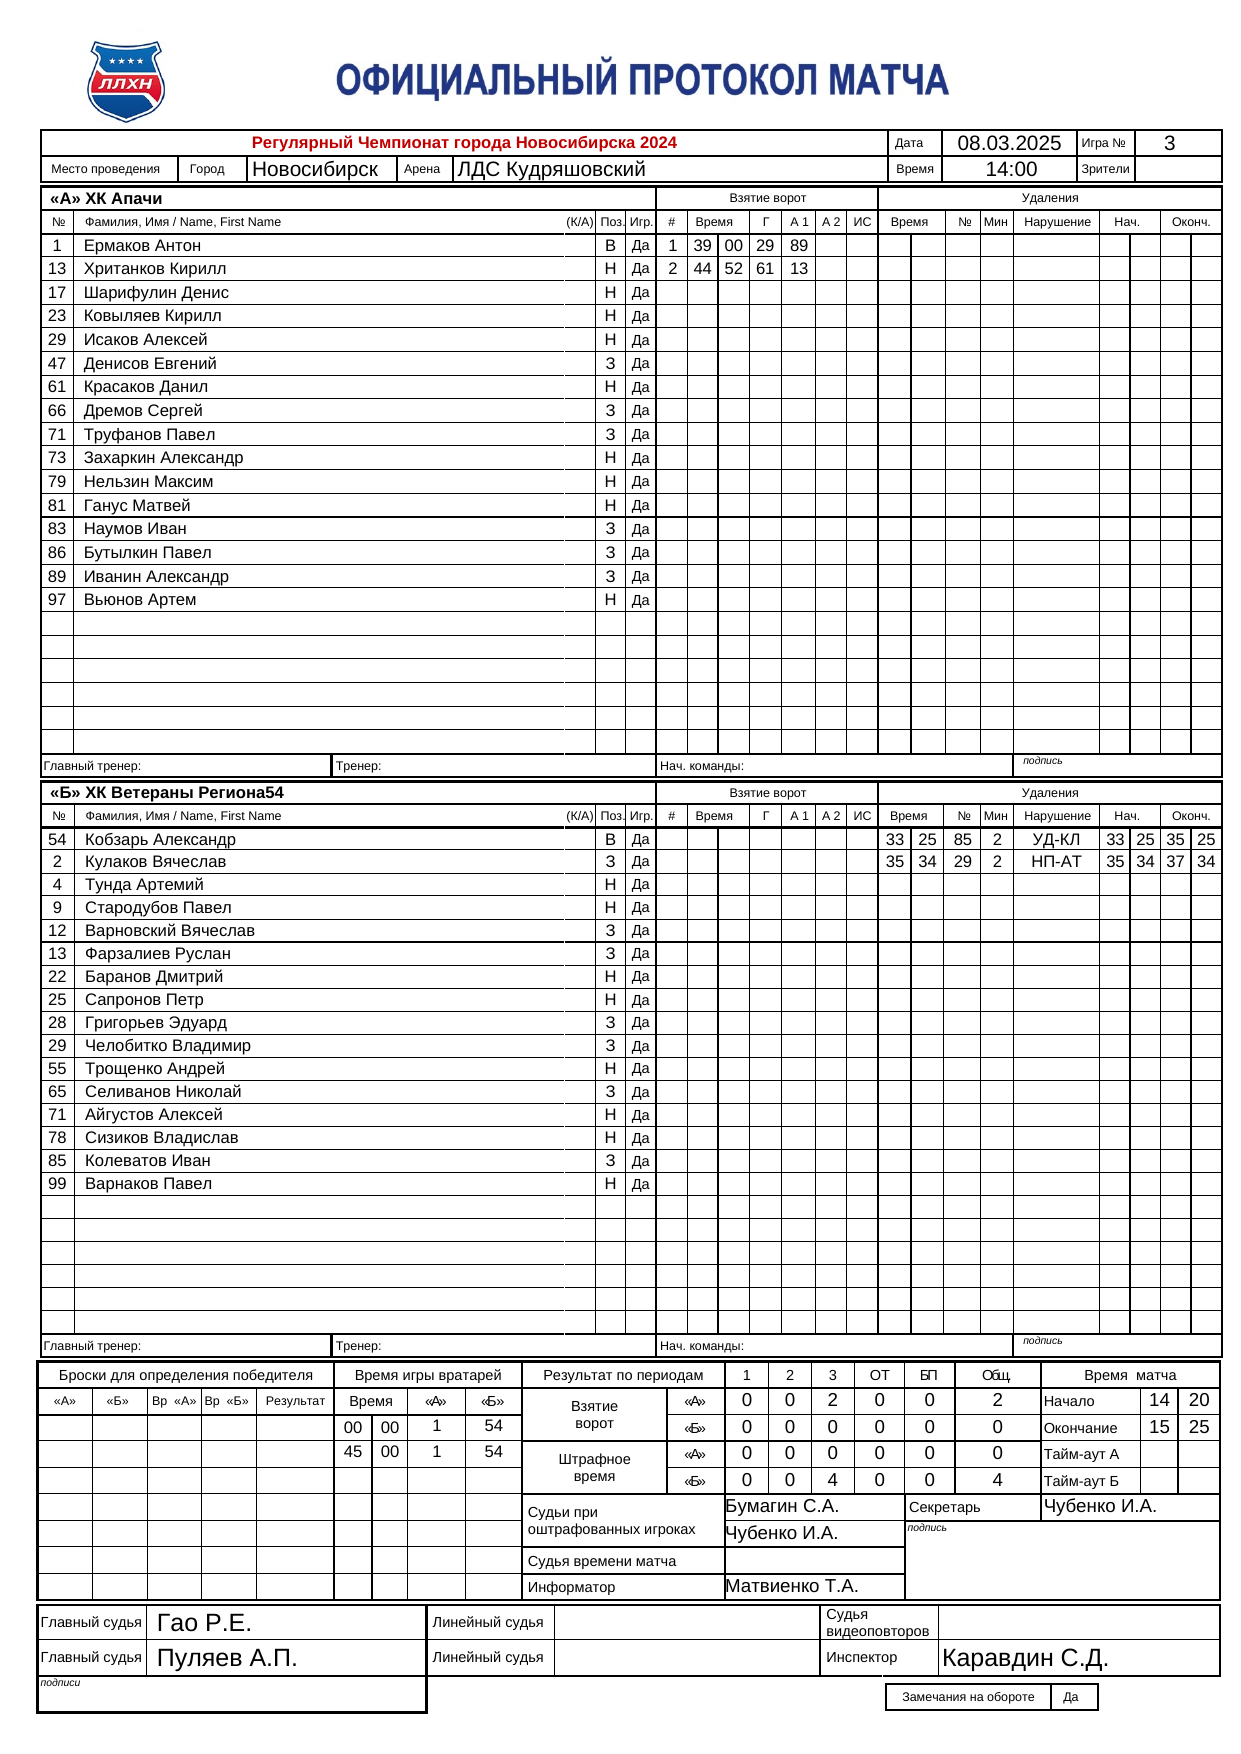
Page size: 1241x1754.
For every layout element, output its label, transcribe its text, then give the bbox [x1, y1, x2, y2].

table_cell [879, 565, 910, 587]
table_cell [981, 1081, 1013, 1103]
table_cell [719, 1081, 749, 1103]
table_cell 33 [879, 829, 910, 849]
table_cell [1100, 494, 1129, 516]
table_cell [42, 1311, 74, 1333]
table_cell [1161, 470, 1190, 493]
table_cell [202, 1468, 256, 1493]
table_cell [626, 636, 655, 658]
table_cell 0 [905, 1415, 954, 1440]
table_cell [1192, 352, 1221, 374]
table_cell [466, 1521, 521, 1546]
table_cell [335, 1468, 371, 1493]
table_cell Н [596, 281, 625, 303]
table_cell З [596, 541, 625, 564]
table_cell Варнаков Павел [75, 1173, 564, 1195]
table_cell [981, 683, 1013, 706]
table_cell [879, 328, 910, 351]
table_cell [1161, 446, 1190, 469]
table_cell Игр. [626, 211, 655, 233]
table_cell [1131, 1058, 1160, 1079]
table_cell [847, 1288, 877, 1310]
table_cell [688, 707, 717, 729]
table_cell [1192, 518, 1221, 540]
table_cell [847, 896, 877, 918]
table_cell [946, 730, 980, 753]
table_cell [782, 1265, 815, 1287]
table_cell № [42, 805, 74, 826]
table_cell Да [626, 1104, 655, 1126]
table_cell 89 [782, 235, 815, 256]
table_cell [750, 565, 781, 587]
table_cell [1161, 541, 1190, 564]
table_cell [719, 541, 749, 564]
table_cell [782, 376, 815, 398]
table_cell [657, 1265, 687, 1287]
table_cell [657, 352, 687, 374]
table_cell [1192, 305, 1221, 327]
table_cell [565, 399, 595, 422]
table_cell [1100, 1012, 1129, 1033]
table_cell [1100, 281, 1129, 303]
table_cell «А» [668, 1389, 724, 1413]
table_cell Да [626, 850, 655, 872]
table_cell [657, 829, 687, 849]
table_cell [202, 1416, 256, 1440]
table_cell [42, 659, 73, 682]
table_cell [782, 1311, 815, 1333]
table_cell [565, 423, 595, 445]
table_cell 61 [750, 257, 781, 280]
table_cell 73 [42, 446, 73, 469]
table_cell [847, 470, 877, 493]
table_cell [1131, 235, 1160, 256]
table_cell [847, 989, 877, 1011]
table_cell [816, 683, 846, 706]
table_cell [1099, 1682, 1220, 1711]
table_cell [719, 305, 749, 327]
table_cell [1131, 920, 1160, 941]
table_cell Время [335, 1389, 407, 1413]
table_cell А 1 [782, 211, 815, 233]
table_header Результат по периодам [523, 1363, 724, 1387]
table_cell [1100, 399, 1129, 422]
table_cell [782, 1104, 815, 1126]
table_cell [408, 1521, 465, 1546]
table_cell [335, 1494, 371, 1520]
table_cell [1014, 257, 1099, 280]
table_cell [879, 541, 910, 564]
table_cell [981, 1012, 1013, 1033]
table_cell 4 [42, 874, 74, 895]
table_cell [565, 1035, 595, 1057]
table_cell [816, 1081, 846, 1103]
table_cell Вр «А» [148, 1389, 201, 1413]
table_cell [719, 896, 749, 918]
table_cell [657, 730, 687, 753]
table_cell [816, 399, 846, 422]
table_cell [816, 730, 846, 753]
table_cell [782, 1012, 815, 1033]
table_cell [688, 829, 717, 849]
table_cell Судья видеоповторов [821, 1606, 938, 1639]
table_cell [847, 494, 877, 516]
table_cell [1192, 966, 1221, 987]
table_cell 17 [42, 281, 73, 303]
table_cell [657, 1058, 687, 1079]
table_cell [981, 1104, 1013, 1126]
table_cell [750, 896, 781, 918]
table_cell [688, 920, 717, 941]
table_cell [912, 1242, 943, 1264]
table_cell Н [596, 896, 625, 918]
table_cell З [596, 1035, 625, 1057]
table_cell [1192, 1150, 1221, 1172]
table_cell [750, 588, 781, 611]
table_cell [1161, 518, 1190, 540]
table_cell [879, 352, 910, 374]
table_cell 29 [42, 1035, 74, 1057]
table_cell 0 [812, 1415, 854, 1440]
table_cell [847, 565, 877, 587]
table_cell [816, 612, 846, 634]
table_cell [1192, 1035, 1221, 1057]
table_cell [816, 636, 846, 658]
table_cell [565, 730, 595, 753]
table_cell [782, 989, 815, 1011]
table_cell Время [879, 211, 945, 233]
table_cell [816, 423, 846, 445]
table_cell Нарушение [1014, 211, 1099, 233]
table_cell Вьюнов Артем [74, 588, 564, 611]
table_cell Да [626, 352, 655, 374]
table_cell [1131, 494, 1160, 516]
table_cell [257, 1416, 333, 1440]
table_cell [1131, 989, 1160, 1011]
table_cell [1131, 1219, 1160, 1241]
table_cell [1014, 565, 1099, 587]
table_cell [981, 541, 1013, 564]
table_cell [1014, 1127, 1099, 1149]
table_cell [750, 829, 781, 849]
table_cell [912, 1219, 943, 1241]
table_cell [879, 235, 910, 256]
table_cell [782, 659, 815, 682]
table_cell [944, 896, 980, 918]
table_cell [912, 707, 945, 729]
table_cell [944, 943, 980, 964]
table_cell [782, 565, 815, 587]
table_cell [782, 305, 815, 327]
table_cell Колеватов Иван [75, 1150, 564, 1172]
table_header Взятие ворот [657, 783, 877, 803]
table_cell 13 [42, 943, 74, 964]
table_cell [912, 328, 945, 351]
table_cell [912, 446, 945, 469]
table_cell [626, 1288, 655, 1310]
table_cell [946, 352, 980, 374]
table_cell Н [596, 494, 625, 516]
table_cell [1161, 1081, 1190, 1103]
table_cell [626, 683, 655, 706]
table_cell Окончание [1042, 1415, 1140, 1440]
table_cell [1131, 1173, 1160, 1195]
table_cell [657, 1035, 687, 1057]
table_cell [816, 352, 846, 374]
table_cell [879, 305, 910, 327]
table_cell [750, 423, 781, 445]
table_cell [555, 1606, 819, 1639]
table_cell [981, 966, 1013, 987]
table_cell [1100, 1058, 1129, 1079]
table_cell [565, 1265, 595, 1287]
table_cell [816, 966, 846, 987]
table_cell 0 [726, 1468, 768, 1493]
table_cell [719, 1150, 749, 1172]
table_cell [657, 328, 687, 351]
table_cell [816, 470, 846, 493]
table_cell Сапронов Петр [75, 989, 564, 1011]
table_cell [944, 1265, 980, 1287]
table_cell [1192, 659, 1221, 682]
table_header 3 [812, 1363, 854, 1387]
table_cell [946, 399, 980, 422]
table_cell [944, 1219, 980, 1241]
table_cell [719, 376, 749, 398]
table_cell [946, 683, 980, 706]
table_cell [688, 541, 717, 564]
table_cell [688, 966, 717, 987]
table_cell [148, 1441, 201, 1467]
table_cell Арена [398, 157, 452, 181]
table_cell [782, 541, 815, 564]
table_cell [816, 1150, 846, 1172]
table_cell Бутылкин Павел [74, 541, 564, 564]
table_cell [657, 423, 687, 445]
table_cell [879, 989, 910, 1011]
table_cell [1161, 1242, 1190, 1264]
table_cell [981, 1265, 1013, 1287]
table_cell [42, 730, 73, 753]
table_cell [1161, 874, 1190, 895]
table_cell 2 [981, 850, 1013, 872]
table_cell 20 [1179, 1389, 1219, 1413]
table_cell Да [626, 1012, 655, 1033]
table_cell Судьи при оштрафованных игроках [523, 1495, 724, 1546]
table_cell [750, 1242, 781, 1264]
table_cell 29 [750, 235, 781, 256]
table_cell [750, 1035, 781, 1057]
table_cell З [596, 1081, 625, 1103]
table_header Игра № [1078, 131, 1134, 155]
table_cell [257, 1574, 333, 1599]
table_cell Ковыляев Кирилл [74, 305, 564, 327]
table_cell [782, 829, 815, 849]
table_cell [565, 494, 595, 516]
table_cell [1192, 1081, 1221, 1103]
table_cell [1161, 966, 1190, 987]
table_cell [1192, 376, 1221, 398]
table_cell [816, 1265, 846, 1287]
table_cell [816, 1196, 846, 1218]
table_cell [1161, 1219, 1190, 1241]
table_cell [657, 683, 687, 706]
table_cell [257, 1468, 333, 1493]
table_cell [1131, 1196, 1160, 1218]
table_cell [657, 399, 687, 422]
table_cell [1131, 376, 1160, 398]
table_cell [782, 683, 815, 706]
table_cell [981, 989, 1013, 1011]
table_cell [688, 399, 717, 422]
table_cell 2 [42, 850, 74, 872]
table_cell [1161, 1288, 1190, 1310]
table_cell [946, 659, 980, 682]
table_cell [1100, 1196, 1129, 1218]
table_cell 12 [42, 920, 74, 941]
table_cell [719, 423, 749, 445]
table_cell [565, 1150, 595, 1172]
table_cell [1161, 730, 1190, 753]
table_cell [688, 1150, 717, 1172]
table_cell [981, 707, 1013, 729]
table_cell [912, 1196, 943, 1218]
table_cell 1 [657, 235, 687, 256]
table_cell [688, 446, 717, 469]
table_cell [1014, 1288, 1099, 1310]
table_cell [912, 1104, 943, 1126]
table_cell [657, 1081, 687, 1103]
table_cell [93, 1574, 147, 1599]
table_cell [719, 328, 749, 351]
table_cell Да [626, 281, 655, 303]
table_cell З [596, 1150, 625, 1172]
table_cell [657, 1012, 687, 1033]
table_cell [408, 1547, 465, 1573]
table_cell [1014, 707, 1099, 729]
table_cell Результат [257, 1389, 333, 1413]
table_cell [408, 1494, 465, 1520]
table_cell [657, 305, 687, 327]
table_cell Тунда Артемий [75, 874, 564, 895]
table_cell [981, 920, 1013, 941]
table_cell [75, 1242, 564, 1264]
table_cell «А» [408, 1389, 465, 1413]
table_cell Мин [981, 805, 1013, 826]
table_cell [879, 1219, 910, 1241]
table_cell [847, 446, 877, 469]
table_cell Чубенко И.А. [726, 1521, 904, 1546]
table_cell 39 [688, 235, 717, 256]
table_cell [1131, 612, 1160, 634]
table_cell [981, 235, 1013, 256]
table_cell Да [626, 565, 655, 587]
table_cell 34 [1192, 850, 1221, 872]
table_cell 0 [956, 1415, 1040, 1440]
table_cell 25 [1179, 1415, 1219, 1440]
table_cell Фамилия, Имя / Name, First Name [74, 211, 565, 233]
table_cell [981, 1127, 1013, 1149]
table_cell [912, 1150, 943, 1172]
table_cell [719, 966, 749, 987]
table_cell [750, 1219, 781, 1241]
table_cell Иванин Александр [74, 565, 564, 587]
table_cell [782, 328, 815, 351]
table_cell [688, 494, 717, 516]
table_cell [946, 281, 980, 303]
table_cell [816, 989, 846, 1011]
table_cell [879, 518, 910, 540]
table_cell «Б » [466, 1389, 521, 1413]
table_cell [39, 1547, 92, 1573]
table_cell 29 [42, 328, 73, 351]
table_cell [688, 1081, 717, 1103]
table_cell [946, 305, 980, 327]
table_cell [1161, 1196, 1190, 1218]
table_cell [373, 1521, 407, 1546]
table_cell [719, 920, 749, 941]
table_cell [782, 588, 815, 611]
table_cell ЛДС Кудряшовский [454, 157, 887, 181]
table_cell Н [596, 446, 625, 469]
table_cell [39, 1441, 92, 1467]
table_cell [1192, 399, 1221, 422]
table_cell Да [626, 257, 655, 280]
table_cell [1131, 541, 1160, 564]
table_cell [688, 352, 717, 374]
table_cell [912, 1035, 943, 1057]
table_cell [42, 1288, 74, 1310]
table_cell З [596, 565, 625, 587]
table_cell [912, 281, 945, 303]
table_cell [944, 920, 980, 941]
table_cell [688, 683, 717, 706]
table_cell [750, 1058, 781, 1079]
table_cell [750, 966, 781, 987]
table_cell 14:00 [943, 157, 1076, 181]
table_cell [981, 943, 1013, 964]
table_cell [657, 659, 687, 682]
picture [5, 28, 1179, 129]
table_cell [657, 446, 687, 469]
table_cell [816, 1242, 846, 1264]
table_cell [202, 1494, 256, 1520]
table_cell [1014, 494, 1099, 516]
table_cell [1192, 896, 1221, 918]
table_cell [719, 1265, 749, 1287]
table_cell [847, 423, 877, 445]
table_cell В [596, 829, 625, 849]
table_cell [879, 446, 910, 469]
table_cell [74, 659, 564, 682]
table_cell Нельзин Максим [74, 470, 564, 493]
table_cell [1131, 896, 1160, 918]
table_cell [596, 707, 625, 729]
table_cell Время [688, 805, 749, 826]
table_cell [1192, 989, 1221, 1011]
table_cell [657, 850, 687, 872]
table_cell [1161, 636, 1190, 658]
table_cell [719, 1173, 749, 1195]
table_cell [750, 989, 781, 1011]
table_cell [981, 423, 1013, 445]
table_cell Григорьев Эдуард [75, 1012, 564, 1033]
table_cell [879, 966, 910, 987]
table_header Замечания на обороте [887, 1685, 1050, 1709]
table_cell [1100, 612, 1129, 634]
table_cell [847, 1311, 877, 1333]
table_cell [1161, 707, 1190, 729]
table_cell 35 [879, 850, 910, 872]
table_cell [1192, 1173, 1221, 1195]
table_cell [1014, 376, 1099, 398]
table_cell [257, 1494, 333, 1520]
table_cell [688, 1127, 717, 1149]
table_cell [981, 1288, 1013, 1310]
table_cell [1161, 399, 1190, 422]
table_cell 9 [42, 896, 74, 918]
table_cell Да [626, 423, 655, 445]
table_cell Труфанов Павел [74, 423, 564, 445]
table_cell [1131, 874, 1160, 895]
table_cell [912, 518, 945, 540]
table_cell [596, 1242, 625, 1264]
table_cell Н [596, 1104, 625, 1126]
table_cell [1100, 1311, 1129, 1333]
table_cell [912, 376, 945, 398]
table_cell [879, 730, 910, 753]
table_cell [1192, 1012, 1221, 1033]
table_cell [626, 707, 655, 729]
table_cell [1192, 707, 1221, 729]
table_cell [750, 874, 781, 895]
table_cell Да [626, 1173, 655, 1195]
table_cell [373, 1574, 407, 1599]
table_cell [879, 1265, 910, 1287]
table_cell [1100, 920, 1129, 941]
table_cell [981, 1035, 1013, 1057]
table_cell [1100, 1104, 1129, 1126]
table_cell [1131, 636, 1160, 658]
table_cell [912, 896, 943, 918]
table_cell [1131, 1127, 1160, 1149]
table_cell [657, 1219, 687, 1241]
table_cell Н [596, 470, 625, 493]
table_cell [816, 1012, 846, 1033]
table_cell [782, 1219, 815, 1241]
table_header «Б» ХК Ветераны Региона54 [42, 783, 655, 803]
table_cell [816, 896, 846, 918]
table_cell [782, 446, 815, 469]
table_cell [626, 1196, 655, 1218]
table_cell [1161, 1173, 1190, 1195]
table_cell [782, 470, 815, 493]
table_cell [719, 1242, 749, 1264]
table_cell [981, 494, 1013, 516]
table_cell [719, 352, 749, 374]
table_cell 0 [905, 1468, 954, 1493]
table_cell Поз. [596, 211, 625, 233]
table_cell [782, 636, 815, 658]
table_cell 00 [373, 1416, 407, 1440]
table_cell [688, 1012, 717, 1033]
table_cell 2 [657, 257, 687, 280]
table_cell [816, 1058, 846, 1079]
table_cell Да [626, 920, 655, 941]
table_cell [946, 541, 980, 564]
table_cell 23 [42, 305, 73, 327]
table_cell [1014, 1311, 1099, 1333]
table_cell [1014, 423, 1099, 445]
table_cell [816, 874, 846, 895]
table_cell [1192, 874, 1221, 895]
table_cell 2 [812, 1389, 854, 1413]
table_cell [1014, 612, 1099, 634]
table_cell [1192, 281, 1221, 303]
table_cell [335, 1521, 371, 1546]
table_cell [1131, 470, 1160, 493]
table_cell [912, 1127, 943, 1149]
table_cell [946, 446, 980, 469]
table_cell [1179, 1468, 1219, 1493]
table_cell [879, 1311, 910, 1333]
table_cell Наумов Иван [74, 518, 564, 540]
table_cell Да [626, 470, 655, 493]
table_cell [688, 518, 717, 540]
table_cell [847, 636, 877, 658]
table_cell [816, 281, 846, 303]
table_cell [981, 470, 1013, 493]
table_cell [912, 683, 945, 706]
table_cell [1161, 352, 1190, 374]
table_header ОТ [855, 1363, 904, 1387]
table_cell [596, 1311, 625, 1333]
table_cell [1100, 446, 1129, 469]
table_cell [75, 1311, 564, 1333]
table_cell [847, 612, 877, 634]
table_cell [688, 376, 717, 398]
table_cell [782, 518, 815, 540]
table_cell [981, 612, 1013, 634]
table_cell Н [596, 1173, 625, 1195]
table_cell [946, 518, 980, 540]
table_cell [879, 1173, 910, 1195]
table_cell 44 [688, 257, 717, 280]
table_cell [1100, 257, 1129, 280]
table_cell [565, 376, 595, 398]
table_cell [565, 1219, 595, 1241]
table_cell 85 [944, 829, 980, 849]
table_cell [750, 1311, 781, 1333]
table_cell Н [596, 257, 625, 280]
table_cell 25 [912, 829, 943, 849]
table_cell [879, 636, 910, 658]
table_cell [719, 730, 749, 753]
table_cell [879, 920, 910, 941]
table_cell [912, 1012, 943, 1033]
table_cell [719, 399, 749, 422]
table_cell [981, 446, 1013, 469]
table_cell [1192, 565, 1221, 587]
table_header Общ. [956, 1363, 1040, 1387]
table_cell [626, 730, 655, 753]
table_cell [879, 1242, 910, 1264]
table_cell [93, 1468, 147, 1493]
table_header Время игры вратарей [335, 1363, 521, 1387]
table_cell [912, 1058, 943, 1079]
table_cell 0 [855, 1442, 904, 1467]
table_cell [847, 1081, 877, 1103]
table_cell [1100, 328, 1129, 351]
table_cell [981, 588, 1013, 611]
table_cell [912, 399, 945, 422]
table_cell 29 [944, 850, 980, 872]
table_cell [565, 920, 595, 941]
table_cell [1161, 1035, 1190, 1057]
table_cell Тайм-аут А [1042, 1441, 1140, 1467]
table_cell Время [889, 157, 941, 181]
table_cell [202, 1547, 256, 1573]
table_cell [657, 1196, 687, 1218]
table_cell [816, 565, 846, 587]
table_cell Да [626, 1058, 655, 1079]
table_cell [981, 636, 1013, 658]
table_cell 25 [42, 989, 74, 1011]
table_cell [1192, 541, 1221, 564]
table_cell [782, 874, 815, 895]
table_cell Баранов Дмитрий [75, 966, 564, 987]
table_cell [912, 588, 945, 611]
table_cell [847, 1104, 877, 1126]
table_cell [847, 352, 877, 374]
table_cell [626, 1219, 655, 1241]
table_cell [1161, 989, 1190, 1011]
table_cell [1131, 1012, 1160, 1033]
table_cell «А» [39, 1389, 92, 1413]
table_cell Мин [981, 211, 1013, 233]
table_cell [1131, 1311, 1160, 1333]
table_cell [912, 966, 943, 987]
table_cell [944, 989, 980, 1011]
table_cell [719, 1104, 749, 1126]
table_cell [1014, 730, 1099, 753]
table_cell [946, 588, 980, 611]
table_cell Да [626, 399, 655, 422]
table_cell Фарзалиев Руслан [75, 943, 564, 964]
table_cell № [946, 211, 980, 233]
table_cell [657, 989, 687, 1011]
table_cell Да [626, 376, 655, 398]
table_cell [879, 1058, 910, 1079]
table_cell [1014, 966, 1099, 987]
table_cell Секретарь [906, 1495, 1040, 1520]
table_cell [1100, 1081, 1129, 1103]
table_cell З [596, 399, 625, 422]
table_cell Информатор [523, 1575, 724, 1599]
table_cell [719, 1035, 749, 1057]
table_cell А 2 [816, 211, 846, 233]
table_cell Да [626, 328, 655, 351]
table_cell [750, 730, 781, 753]
table_cell Гао Р.Е. [147, 1606, 425, 1639]
table_cell [688, 659, 717, 682]
table_cell [847, 874, 877, 895]
table_cell [981, 328, 1013, 351]
table_cell [847, 1012, 877, 1033]
table_cell [565, 1081, 595, 1103]
table_cell [1100, 943, 1129, 964]
table_cell [1161, 943, 1190, 964]
table_cell [981, 1242, 1013, 1264]
table_cell [1100, 966, 1129, 987]
table_cell 99 [42, 1173, 74, 1195]
table_cell [879, 494, 910, 516]
table_cell 97 [42, 588, 73, 611]
table_cell [1192, 920, 1221, 941]
table_cell [719, 612, 749, 634]
table_cell [408, 1468, 465, 1493]
table_header Да [1052, 1685, 1097, 1709]
table_cell [1131, 659, 1160, 682]
table_cell [879, 423, 910, 445]
table_cell [202, 1574, 256, 1599]
table_cell 00 [373, 1441, 407, 1467]
table_cell [816, 1311, 846, 1333]
table_cell [719, 707, 749, 729]
table_cell [466, 1547, 521, 1573]
table_cell [657, 874, 687, 895]
table_cell [816, 707, 846, 729]
table_cell [750, 1081, 781, 1103]
table_cell [202, 1521, 256, 1546]
table_cell 34 [1131, 850, 1160, 872]
table_cell [1131, 565, 1160, 587]
table_cell [1131, 1104, 1160, 1126]
table_cell [879, 257, 910, 280]
table_cell [1014, 659, 1099, 682]
table_cell [688, 305, 717, 327]
table_cell [981, 257, 1013, 280]
table_cell [981, 1058, 1013, 1079]
table_cell [1014, 943, 1099, 964]
table_cell [596, 612, 625, 634]
table_cell Кулаков Вячеслав [75, 850, 564, 872]
table_cell [1131, 1035, 1160, 1057]
table_cell [626, 612, 655, 634]
table_cell [688, 1104, 717, 1126]
table_cell [688, 730, 717, 753]
table_cell Игр. [626, 805, 655, 826]
table_cell подпись [1014, 755, 1221, 776]
table_cell [750, 399, 781, 422]
table_cell [879, 1035, 910, 1057]
table_cell [750, 1104, 781, 1126]
table_cell [657, 588, 687, 611]
table_cell [782, 1173, 815, 1195]
table_cell Тайм-аут Б [1042, 1468, 1140, 1493]
table_cell Да [626, 446, 655, 469]
table_cell Начало [1042, 1389, 1140, 1413]
table_cell [847, 1196, 877, 1218]
table_cell [816, 376, 846, 398]
table_cell [719, 1196, 749, 1218]
table_cell 28 [42, 1012, 74, 1033]
table_cell [42, 1242, 74, 1264]
table_cell [42, 1265, 74, 1287]
table_cell [719, 659, 749, 682]
table_cell [782, 612, 815, 634]
table_cell [1100, 235, 1129, 256]
table_cell [1131, 352, 1160, 374]
table_cell [565, 1311, 595, 1333]
table_cell [1131, 707, 1160, 729]
table_cell [750, 659, 781, 682]
table_cell 0 [855, 1389, 904, 1413]
table_cell [1100, 730, 1129, 753]
table_cell [1100, 423, 1129, 445]
table_cell [1100, 541, 1129, 564]
table_cell [719, 470, 749, 493]
table_cell [981, 1311, 1013, 1333]
table_cell «Б» [668, 1415, 724, 1440]
table_cell [373, 1547, 407, 1573]
table_cell Н [596, 328, 625, 351]
table_cell [1161, 1012, 1190, 1033]
table_cell [944, 1196, 980, 1218]
table_cell [719, 1058, 749, 1079]
table_cell [946, 565, 980, 587]
table_cell Кобзарь Александр [75, 829, 564, 849]
table_cell [1161, 235, 1190, 256]
table_cell [944, 1127, 980, 1149]
table_cell [944, 874, 980, 895]
table_cell Да [626, 1150, 655, 1172]
table_cell [565, 966, 595, 987]
table_cell [1014, 920, 1099, 941]
table_cell [816, 1173, 846, 1195]
table_cell [565, 328, 595, 351]
table_cell [1192, 1058, 1221, 1079]
table_cell [847, 399, 877, 422]
table_cell 61 [42, 376, 73, 398]
table_cell [946, 612, 980, 634]
table_cell [1100, 896, 1129, 918]
table_cell [1100, 1127, 1129, 1149]
table_header Время матча [1042, 1363, 1219, 1387]
table_cell [782, 943, 815, 964]
table_cell [1131, 518, 1160, 540]
table_cell 0 [956, 1442, 1040, 1467]
table_cell [148, 1574, 201, 1599]
table_cell [1161, 328, 1190, 351]
table_cell [1161, 305, 1190, 327]
table_cell [1014, 1104, 1099, 1126]
table_cell 55 [42, 1058, 74, 1079]
table_cell [1161, 565, 1190, 587]
table_cell Захаркин Александр [74, 446, 564, 469]
table_cell [912, 494, 945, 516]
table_cell [981, 1150, 1013, 1172]
table_header Регулярный Чемпионат города Новосибирска 2024 [42, 131, 887, 155]
table_cell [1161, 1058, 1190, 1079]
table_cell [1014, 1081, 1099, 1103]
table_cell Н [596, 305, 625, 327]
table_cell [565, 850, 595, 872]
table_cell [719, 494, 749, 516]
table_cell [1192, 1311, 1221, 1333]
table_cell [565, 588, 595, 611]
table_cell [1192, 257, 1221, 280]
table_cell [1100, 874, 1129, 895]
table_cell Трощенко Андрей [75, 1058, 564, 1079]
table_cell [944, 1288, 980, 1310]
table_cell [688, 565, 717, 587]
table_cell [93, 1416, 147, 1440]
table_cell [1014, 588, 1099, 611]
table_cell 1 [408, 1441, 465, 1467]
table_cell [565, 989, 595, 1011]
table_cell [74, 612, 564, 634]
table_cell Н [596, 989, 625, 1011]
table_cell [719, 989, 749, 1011]
table_cell Г [750, 805, 781, 826]
table_cell [912, 874, 943, 895]
table_cell [912, 257, 945, 280]
table_cell Да [626, 966, 655, 987]
table_cell [1161, 1104, 1190, 1126]
table_cell [74, 730, 564, 753]
table_cell [750, 281, 781, 303]
table_cell [816, 257, 846, 280]
table_cell Фамилия, Имя / Name, First Name [75, 805, 565, 826]
table_cell [981, 565, 1013, 587]
table_cell Да [626, 989, 655, 1011]
table_cell Нач. [1100, 211, 1160, 233]
table_cell [719, 518, 749, 540]
table_cell 1 [408, 1416, 465, 1440]
table_cell [148, 1468, 201, 1493]
table_cell Нач. команды: [657, 1335, 1012, 1356]
table_cell [1131, 1150, 1160, 1172]
table_cell З [596, 943, 625, 964]
table_cell [847, 518, 877, 540]
table_cell [148, 1521, 201, 1546]
table_cell [565, 943, 595, 964]
table_cell [688, 874, 717, 895]
table_cell [1100, 989, 1129, 1011]
table_cell [912, 943, 943, 964]
table_cell [816, 446, 846, 469]
table_cell 4 [956, 1468, 1040, 1493]
table_cell 25 [1131, 829, 1160, 849]
table_cell [944, 1035, 980, 1057]
table_cell [719, 683, 749, 706]
table_cell [596, 1288, 625, 1310]
table_cell [1192, 1219, 1221, 1241]
table_cell Оконч. [1161, 211, 1221, 233]
table_cell [257, 1521, 333, 1546]
table_cell [335, 1574, 371, 1599]
table_cell Да [626, 588, 655, 611]
table_cell [847, 235, 877, 256]
table_cell [719, 636, 749, 658]
table_cell 89 [42, 565, 73, 587]
table_cell [912, 565, 945, 587]
table_cell [782, 966, 815, 987]
table_cell [657, 1242, 687, 1264]
table_cell [782, 1058, 815, 1079]
table_cell [981, 352, 1013, 374]
table_cell [847, 1058, 877, 1079]
table_cell [657, 1173, 687, 1195]
table_cell [1014, 1242, 1099, 1264]
table_cell [688, 423, 717, 445]
table_cell [782, 1288, 815, 1310]
table_cell Вр «Б» [202, 1389, 256, 1413]
table_cell подпись [906, 1522, 1219, 1599]
table_header 2 [769, 1363, 811, 1387]
table_cell [1014, 328, 1099, 351]
table_cell Да [626, 1127, 655, 1149]
table_cell Да [626, 1081, 655, 1103]
table_cell [42, 1196, 74, 1218]
table_cell [1100, 1242, 1129, 1264]
table_cell [847, 659, 877, 682]
table_cell [1161, 1127, 1190, 1149]
table_cell [879, 659, 910, 682]
table_cell [1192, 1265, 1221, 1287]
table_cell [657, 565, 687, 587]
table_cell [879, 683, 910, 706]
table_cell [39, 1574, 92, 1599]
table_cell [42, 612, 73, 634]
table_cell [1014, 1058, 1099, 1079]
table_cell [912, 612, 945, 634]
table_cell [944, 1242, 980, 1264]
table_cell [39, 1416, 92, 1440]
table_cell [847, 1219, 877, 1241]
table_cell 0 [812, 1442, 854, 1467]
table_cell [981, 518, 1013, 540]
table_cell [847, 257, 877, 280]
table_cell [1100, 305, 1129, 327]
table_cell [1014, 874, 1099, 895]
table_header Броски для определения победителя [39, 1363, 333, 1387]
table_cell Н [596, 874, 625, 895]
table_cell [1100, 470, 1129, 493]
table_cell [719, 281, 749, 303]
table_cell [944, 1012, 980, 1033]
table_cell [1131, 683, 1160, 706]
table_cell Да [626, 235, 655, 256]
table_cell [688, 1196, 717, 1218]
table_cell [408, 1574, 465, 1599]
table_cell [1131, 446, 1160, 469]
table_cell [981, 896, 1013, 918]
table_cell [596, 1219, 625, 1241]
table_cell Н [596, 588, 625, 611]
table_cell [688, 281, 717, 303]
table_cell З [596, 352, 625, 374]
table_cell [981, 399, 1013, 422]
table_cell [879, 612, 910, 634]
table_cell Исаков Алексей [74, 328, 564, 351]
table_cell Нач. [1100, 805, 1160, 826]
table_cell [719, 1219, 749, 1241]
table_cell [1014, 1035, 1099, 1057]
table_cell [879, 1081, 910, 1103]
table_cell [1100, 1173, 1129, 1195]
table_cell 14 [1141, 1389, 1177, 1413]
table_cell [1141, 1441, 1177, 1467]
table_cell З [596, 423, 625, 445]
table_cell [912, 305, 945, 327]
table_cell 0 [769, 1389, 811, 1413]
table_cell [719, 1127, 749, 1149]
table_cell № [42, 211, 73, 233]
table_cell [816, 659, 846, 682]
table_cell [1014, 541, 1099, 564]
table_cell [626, 1242, 655, 1264]
table_cell [688, 1242, 717, 1264]
table_cell [782, 707, 815, 729]
table_cell [1192, 328, 1221, 351]
table_cell [257, 1547, 333, 1573]
table_cell [879, 707, 910, 729]
table_cell [466, 1574, 521, 1599]
table_cell (К/А) [565, 211, 595, 233]
table_cell [596, 1265, 625, 1287]
table_cell [816, 235, 846, 256]
table_cell Линейный судья [428, 1640, 554, 1675]
table_cell [1192, 470, 1221, 493]
table_cell [657, 281, 687, 303]
table_cell Хританков Кирилл [74, 257, 564, 280]
table_cell [879, 1150, 910, 1172]
table_cell [688, 1058, 717, 1079]
table_cell [565, 565, 595, 587]
table_cell [912, 541, 945, 564]
table_cell [565, 235, 595, 256]
table_cell УД-КЛ [1014, 829, 1099, 849]
table_cell [782, 423, 815, 445]
table_cell Взятие ворот [523, 1389, 666, 1440]
table_cell [879, 943, 910, 964]
table_cell [912, 1311, 943, 1333]
table_cell 0 [855, 1415, 904, 1440]
table_cell [879, 1104, 910, 1126]
table_cell 52 [719, 257, 749, 280]
table_cell Поз. [596, 805, 625, 826]
table_cell [75, 1288, 564, 1310]
table_cell Селиванов Николай [75, 1081, 564, 1103]
table_cell [428, 1677, 882, 1711]
table_cell [596, 683, 625, 706]
table_cell [565, 518, 595, 540]
table_cell 0 [905, 1389, 954, 1413]
table_cell [1014, 352, 1099, 374]
table_cell [782, 281, 815, 303]
table_cell [1192, 588, 1221, 611]
table_cell [1161, 494, 1190, 516]
table_cell Место проведения [42, 157, 177, 181]
table_cell Главный тренер: [42, 1335, 330, 1356]
table_cell Н [596, 1127, 625, 1149]
table_cell [981, 305, 1013, 327]
table_cell 1 [42, 235, 73, 256]
table_cell [750, 1127, 781, 1149]
table_cell [596, 636, 625, 658]
table_cell [42, 1219, 74, 1241]
table_cell [657, 494, 687, 516]
table_cell [816, 328, 846, 351]
table_cell [847, 707, 877, 729]
table_cell 78 [42, 1127, 74, 1149]
table_cell [1161, 588, 1190, 611]
table_cell [688, 1265, 717, 1287]
table_cell [93, 1521, 147, 1546]
table_cell [944, 1104, 980, 1126]
table_cell [148, 1494, 201, 1520]
table_cell [1192, 730, 1221, 753]
table_cell 0 [769, 1415, 811, 1440]
table_cell подписи [39, 1677, 425, 1711]
table_cell 0 [726, 1415, 768, 1440]
table_cell [1014, 518, 1099, 540]
table_cell [657, 1311, 687, 1333]
table_cell [912, 470, 945, 493]
table_cell [1100, 518, 1129, 540]
table_cell 00 [335, 1416, 371, 1440]
table_cell [912, 1288, 943, 1310]
table_cell [42, 683, 73, 706]
table_cell [657, 943, 687, 964]
table_cell [750, 446, 781, 469]
table_cell [565, 305, 595, 327]
table_cell [688, 588, 717, 611]
table_cell [596, 1196, 625, 1218]
table_header Взятие ворот [657, 188, 877, 209]
table_cell [74, 683, 564, 706]
table_cell Чубенко И.А. [1042, 1495, 1219, 1520]
table_cell [1100, 1288, 1129, 1310]
table_cell Н [596, 1058, 625, 1079]
table_cell [981, 1219, 1013, 1241]
table_cell [1014, 1196, 1099, 1218]
table_cell [726, 1548, 904, 1573]
table_cell [912, 730, 945, 753]
table_cell [847, 920, 877, 941]
table_cell [373, 1494, 407, 1520]
table_cell [202, 1441, 256, 1467]
table_cell подпись [1014, 1335, 1221, 1356]
table_cell 0 [769, 1442, 811, 1467]
table_cell [981, 1173, 1013, 1195]
table_cell [946, 636, 980, 658]
table_cell [565, 470, 595, 493]
table_cell [1014, 470, 1099, 493]
table_cell [847, 1127, 877, 1149]
table_cell ИС [847, 211, 877, 233]
table_cell 81 [42, 494, 73, 516]
table_cell [657, 470, 687, 493]
table_cell [1100, 707, 1129, 729]
table_cell [912, 636, 945, 658]
table_cell 54 [466, 1441, 521, 1467]
table_cell Г [750, 211, 781, 233]
table_cell [1192, 636, 1221, 658]
table_cell [1100, 565, 1129, 587]
table_cell [1100, 636, 1129, 658]
table_cell 15 [1141, 1415, 1177, 1440]
table_cell [1100, 1265, 1129, 1287]
table_cell 25 [1192, 829, 1221, 849]
table_cell [39, 1521, 92, 1546]
table_cell [847, 281, 877, 303]
table_cell Нач. команды: [657, 755, 1012, 776]
table_cell [1100, 1035, 1129, 1057]
table_cell Бумагин С.А. [726, 1495, 904, 1520]
table_cell [879, 281, 910, 303]
table_cell [1161, 1150, 1190, 1172]
table_cell [750, 943, 781, 964]
table_cell 0 [726, 1389, 768, 1413]
table_cell [847, 850, 877, 872]
table_cell [688, 850, 717, 872]
table_cell Стародубов Павел [75, 896, 564, 918]
table_cell [883, 1677, 1220, 1681]
table_cell [626, 659, 655, 682]
table_cell [565, 874, 595, 895]
table_cell [565, 257, 595, 280]
table_cell (К/А) [565, 805, 595, 826]
table_cell [1100, 588, 1129, 611]
table_cell [1100, 352, 1129, 374]
table_cell [981, 730, 1013, 753]
table_cell Время [688, 211, 749, 233]
table_cell [719, 588, 749, 611]
table_cell [1161, 920, 1190, 941]
table_cell [466, 1468, 521, 1493]
table_cell [657, 518, 687, 540]
table_cell [1014, 399, 1099, 422]
table_cell # [657, 211, 687, 233]
table_cell Ганус Матвей [74, 494, 564, 516]
table_cell [565, 1058, 595, 1079]
table_cell [782, 1081, 815, 1103]
table_cell [1100, 659, 1129, 682]
table_cell 79 [42, 470, 73, 493]
table_cell [847, 683, 877, 706]
table_cell [626, 1265, 655, 1287]
table_cell Главный тренер: [42, 755, 330, 776]
table_cell [750, 920, 781, 941]
table_cell [1192, 1242, 1221, 1264]
table_cell [719, 565, 749, 587]
table_cell [946, 423, 980, 445]
table_cell [879, 1288, 910, 1310]
table_cell [719, 446, 749, 469]
table_cell 85 [42, 1150, 74, 1172]
table_cell [750, 376, 781, 398]
table_cell [816, 943, 846, 964]
table_cell [981, 1196, 1013, 1218]
table_cell Зрители [1078, 157, 1134, 181]
table_cell [782, 494, 815, 516]
table_cell [946, 376, 980, 398]
table_cell [1131, 328, 1160, 351]
table_cell 37 [1161, 850, 1190, 872]
table_cell Сизиков Владислав [75, 1127, 564, 1149]
table_cell 54 [466, 1416, 521, 1440]
table_cell [1192, 1104, 1221, 1126]
table_cell [879, 1196, 910, 1218]
table_cell [555, 1640, 819, 1675]
table_header Удаления [879, 188, 1221, 209]
table_cell [1161, 896, 1190, 918]
table_cell [1192, 683, 1221, 706]
table_cell [565, 446, 595, 469]
table_cell 34 [912, 850, 943, 872]
table_cell [688, 470, 717, 493]
table_cell [688, 1219, 717, 1241]
table_header «А» ХК Апачи [42, 188, 655, 209]
table_cell 2 [981, 829, 1013, 849]
table_cell 13 [782, 257, 815, 280]
table_cell [750, 1150, 781, 1172]
table_cell [847, 730, 877, 753]
table_cell [816, 850, 846, 872]
table_cell [879, 470, 910, 493]
table_cell [912, 235, 945, 256]
table_cell «Б» [93, 1389, 147, 1413]
table_cell Н [596, 966, 625, 987]
table_cell [565, 352, 595, 374]
table_cell [750, 636, 781, 658]
table_cell [750, 352, 781, 374]
table_cell [912, 659, 945, 682]
table_cell А 1 [782, 805, 815, 826]
table_cell [565, 1196, 595, 1218]
table_cell 71 [42, 1104, 74, 1126]
table_cell [944, 1173, 980, 1195]
table_cell [1014, 1012, 1099, 1033]
table_cell [42, 707, 73, 729]
table_cell [782, 399, 815, 422]
table_cell [1192, 446, 1221, 469]
table_cell [816, 1127, 846, 1149]
table_cell 2 [956, 1389, 1040, 1413]
table_cell Нарушение [1014, 805, 1099, 826]
table_cell [946, 235, 980, 256]
table_cell [1161, 281, 1190, 303]
table_cell Да [626, 1035, 655, 1057]
table_cell 0 [855, 1468, 904, 1493]
table_cell [1100, 1150, 1129, 1172]
table_cell [816, 541, 846, 564]
table_cell [1192, 1288, 1221, 1310]
table_cell Да [626, 305, 655, 327]
table_cell [750, 683, 781, 706]
table_cell [466, 1494, 521, 1520]
table_cell [719, 943, 749, 964]
table_cell [657, 541, 687, 564]
table_cell [750, 850, 781, 872]
table_cell [944, 1311, 980, 1333]
table_cell [75, 1219, 564, 1241]
table_cell [148, 1416, 201, 1440]
table_cell [912, 352, 945, 374]
table_cell 0 [769, 1468, 811, 1493]
table_header Удаления [879, 783, 1221, 803]
table_cell [782, 730, 815, 753]
table_cell [944, 1081, 980, 1103]
table_cell [1014, 305, 1099, 327]
table_cell [782, 1150, 815, 1172]
table_cell [1014, 235, 1099, 256]
table_cell [1014, 896, 1099, 918]
table_cell Челобитко Владимир [75, 1035, 564, 1057]
table_cell [879, 896, 910, 918]
table_cell Главный судья [39, 1606, 146, 1639]
table_cell Новосибирск [248, 157, 396, 181]
table_cell [1192, 1127, 1221, 1149]
table_cell [1100, 683, 1129, 706]
table_cell [816, 494, 846, 516]
table_cell [879, 1127, 910, 1149]
table_cell [1131, 305, 1160, 327]
table_header 1 [726, 1363, 768, 1387]
table_cell [1100, 376, 1129, 398]
table_cell [565, 1242, 595, 1264]
table_cell Н [596, 376, 625, 398]
table_cell [816, 588, 846, 611]
table_cell [782, 352, 815, 374]
table_cell [816, 920, 846, 941]
table_cell [657, 376, 687, 398]
table_cell [657, 1288, 687, 1310]
table_cell [688, 328, 717, 351]
table_cell [1192, 423, 1221, 445]
table_cell ИС [847, 805, 877, 826]
table_cell [565, 1288, 595, 1310]
table_cell [596, 659, 625, 682]
table_cell Оконч. [1161, 805, 1221, 826]
table_cell [816, 1288, 846, 1310]
table_cell «Б» [668, 1468, 724, 1493]
table_cell [719, 829, 749, 849]
table_cell [1161, 1265, 1190, 1287]
table_cell Да [626, 874, 655, 895]
table_cell [1131, 966, 1160, 987]
table_cell [565, 636, 595, 658]
table_cell [688, 612, 717, 634]
table_cell [912, 423, 945, 445]
table_cell [847, 1035, 877, 1057]
table_cell Да [626, 518, 655, 540]
table_cell [1192, 235, 1221, 256]
table_cell [688, 1311, 717, 1333]
table_cell [847, 943, 877, 964]
table_cell [782, 1242, 815, 1264]
table_cell [1192, 1196, 1221, 1218]
table_cell [373, 1468, 407, 1493]
table_cell [816, 829, 846, 849]
table_cell 35 [1100, 850, 1129, 872]
table_cell [1179, 1441, 1219, 1467]
table_cell [1014, 1265, 1099, 1287]
table_cell [816, 1104, 846, 1126]
table_cell [912, 1265, 943, 1287]
table_cell [847, 1150, 877, 1172]
table_cell Тренер: [333, 755, 655, 776]
table_cell [750, 1012, 781, 1033]
table_cell 22 [42, 966, 74, 987]
table_cell [1131, 943, 1160, 964]
table_cell [750, 470, 781, 493]
table_cell [688, 1035, 717, 1057]
table_cell [148, 1547, 201, 1573]
table_cell [257, 1441, 333, 1467]
table_cell [565, 1012, 595, 1033]
table_cell [719, 1288, 749, 1310]
table_cell [1014, 1150, 1099, 1172]
table_cell [596, 730, 625, 753]
table_cell [1161, 257, 1190, 280]
table_cell [750, 1196, 781, 1218]
table_cell [847, 305, 877, 327]
table_cell Город [179, 157, 246, 181]
table_cell [1131, 257, 1160, 280]
table_cell [912, 920, 943, 941]
table_cell Да [626, 829, 655, 849]
table_cell 00 [719, 235, 749, 256]
table_cell [93, 1441, 147, 1467]
table_cell [688, 943, 717, 964]
table_cell [1136, 157, 1221, 181]
table_cell Линейный судья [428, 1606, 554, 1639]
table_cell 33 [1100, 829, 1129, 849]
table_cell [847, 328, 877, 351]
table_cell [719, 850, 749, 872]
table_cell [939, 1606, 1219, 1639]
table_cell [946, 328, 980, 351]
table_cell Красаков Данил [74, 376, 564, 398]
table_cell Денисов Евгений [74, 352, 564, 374]
table_header 08.03.2025 [943, 131, 1076, 155]
table_cell [879, 376, 910, 398]
table_cell [565, 896, 595, 918]
table_cell [1131, 423, 1160, 445]
table_cell [565, 1127, 595, 1149]
table_cell [565, 541, 595, 564]
table_cell [39, 1468, 92, 1493]
table_cell Штрафное время [523, 1442, 666, 1493]
table_cell [1161, 423, 1190, 445]
table_cell [981, 874, 1013, 895]
table_cell [1131, 399, 1160, 422]
table_cell Да [626, 494, 655, 516]
table_cell [1161, 683, 1190, 706]
table_cell [1014, 683, 1099, 706]
table_cell [1161, 1311, 1190, 1333]
table_cell [1141, 1468, 1177, 1493]
table_cell Ермаков Антон [74, 235, 564, 256]
table_cell 71 [42, 423, 73, 445]
table_cell З [596, 850, 625, 872]
table_cell «А» [668, 1442, 724, 1467]
table_cell [688, 989, 717, 1011]
table_cell 83 [42, 518, 73, 540]
table_cell [816, 1219, 846, 1241]
table_cell [688, 896, 717, 918]
table_cell НП-АТ [1014, 850, 1099, 872]
table_cell [816, 305, 846, 327]
table_cell 45 [335, 1441, 371, 1467]
table_cell [847, 966, 877, 987]
table_cell [847, 1242, 877, 1264]
table_cell [847, 1265, 877, 1287]
table_cell [1131, 730, 1160, 753]
table_cell Айгустов Алексей [75, 1104, 564, 1126]
table_cell [688, 636, 717, 658]
table_cell # [657, 805, 687, 826]
table_cell [782, 1127, 815, 1149]
table_cell Матвиенко Т.А. [726, 1575, 904, 1599]
table_cell [847, 376, 877, 398]
table_cell [912, 989, 943, 1011]
table_cell [750, 518, 781, 540]
table_cell [657, 1150, 687, 1172]
table_cell [1161, 659, 1190, 682]
table_cell [847, 541, 877, 564]
table_cell [1014, 1173, 1099, 1195]
table_cell [657, 920, 687, 941]
table_cell [750, 612, 781, 634]
table_cell [565, 683, 595, 706]
table_cell [1192, 612, 1221, 634]
table_cell Да [626, 896, 655, 918]
table_cell [879, 874, 910, 895]
table_cell [1014, 281, 1099, 303]
table_cell [782, 1196, 815, 1218]
table_cell [879, 588, 910, 611]
table_cell [1161, 376, 1190, 398]
table_cell [750, 541, 781, 564]
table_cell [1131, 1265, 1160, 1287]
table_cell [688, 1288, 717, 1310]
table_cell [719, 874, 749, 895]
table_cell [565, 281, 595, 303]
table_cell [657, 966, 687, 987]
table_cell [946, 707, 980, 729]
table_cell Варновский Вячеслав [75, 920, 564, 941]
table_cell [1014, 636, 1099, 658]
table_cell [782, 896, 815, 918]
table_cell [750, 494, 781, 516]
table_cell [1131, 1288, 1160, 1310]
table_cell [1014, 446, 1099, 469]
table_cell [1100, 1219, 1129, 1241]
table_cell [782, 920, 815, 941]
table_cell [565, 1104, 595, 1126]
table_cell [657, 707, 687, 729]
table_cell [93, 1494, 147, 1520]
table_cell Главный судья [39, 1640, 146, 1675]
table_cell [1014, 1219, 1099, 1241]
table_cell [946, 257, 980, 280]
table_cell [657, 896, 687, 918]
table_cell [981, 659, 1013, 682]
table_cell В [596, 235, 625, 256]
table_cell [1131, 1081, 1160, 1103]
table_cell [879, 399, 910, 422]
table_cell [657, 1127, 687, 1149]
table_cell 54 [42, 829, 74, 849]
table_cell [879, 1012, 910, 1033]
table_cell [750, 305, 781, 327]
table_cell [912, 1173, 943, 1195]
table_cell [1192, 494, 1221, 516]
table_cell [816, 1035, 846, 1057]
table_cell 13 [42, 257, 73, 280]
table_cell [847, 1173, 877, 1195]
table_cell А 2 [816, 805, 846, 826]
table_cell [74, 707, 564, 729]
table_cell [719, 1012, 749, 1033]
table_cell 0 [905, 1442, 954, 1467]
table_cell [657, 1104, 687, 1126]
table_cell Тренер: [333, 1335, 655, 1356]
table_cell [847, 588, 877, 611]
table_cell [750, 707, 781, 729]
table_cell Да [626, 541, 655, 564]
table_cell [782, 1035, 815, 1057]
table_cell 66 [42, 399, 73, 422]
table_cell [782, 850, 815, 872]
table_cell 65 [42, 1081, 74, 1103]
table_cell [981, 281, 1013, 303]
table_cell [946, 470, 980, 493]
table_cell [750, 1173, 781, 1195]
table_cell [750, 1265, 781, 1287]
table_cell [944, 966, 980, 987]
table_cell [847, 829, 877, 849]
table_cell [688, 1173, 717, 1195]
table_cell [946, 494, 980, 516]
table_cell [335, 1547, 371, 1573]
table_cell [719, 1311, 749, 1333]
table_cell 47 [42, 352, 73, 374]
table_cell [750, 328, 781, 351]
table_cell Каравдин С.Д. [939, 1640, 1219, 1675]
table_cell [74, 636, 564, 658]
table_cell [1192, 943, 1221, 964]
table_cell Время [879, 805, 943, 826]
table_cell [75, 1196, 564, 1218]
table_cell [912, 1081, 943, 1103]
table_cell [944, 1058, 980, 1079]
table_cell [750, 1288, 781, 1310]
table_cell [1131, 1242, 1160, 1264]
table_cell [1131, 281, 1160, 303]
table_cell Шарифулин Денис [74, 281, 564, 303]
table_cell [657, 636, 687, 658]
table_cell [626, 1311, 655, 1333]
table_cell [39, 1494, 92, 1520]
table_cell [657, 612, 687, 634]
table_cell [565, 659, 595, 682]
table_header БП [905, 1363, 954, 1387]
table_cell [565, 612, 595, 634]
table_cell 86 [42, 541, 73, 564]
table_cell [565, 707, 595, 729]
table_cell [944, 1150, 980, 1172]
table_cell [981, 376, 1013, 398]
table_cell Дремов Сергей [74, 399, 564, 422]
table_cell [1131, 588, 1160, 611]
table_cell 0 [726, 1442, 768, 1467]
table_cell [565, 829, 595, 849]
table_cell [1161, 612, 1190, 634]
table_cell 4 [812, 1468, 854, 1493]
table_cell 35 [1161, 829, 1190, 849]
table_cell [93, 1547, 147, 1573]
table_cell № [944, 805, 980, 826]
table_cell З [596, 1012, 625, 1033]
table_cell Пуляев А.П. [147, 1640, 425, 1675]
table_cell [75, 1265, 564, 1287]
table_cell [1014, 989, 1099, 1011]
table_cell Да [626, 943, 655, 964]
table_cell З [596, 920, 625, 941]
table_header 3 [1136, 131, 1221, 155]
table_cell Судья времени матча [523, 1548, 724, 1573]
table_cell З [596, 518, 625, 540]
table_cell [565, 1173, 595, 1195]
table_cell [42, 636, 73, 658]
table_cell Инспектор [821, 1640, 938, 1675]
table_cell [816, 518, 846, 540]
table_header Дата [889, 131, 941, 155]
